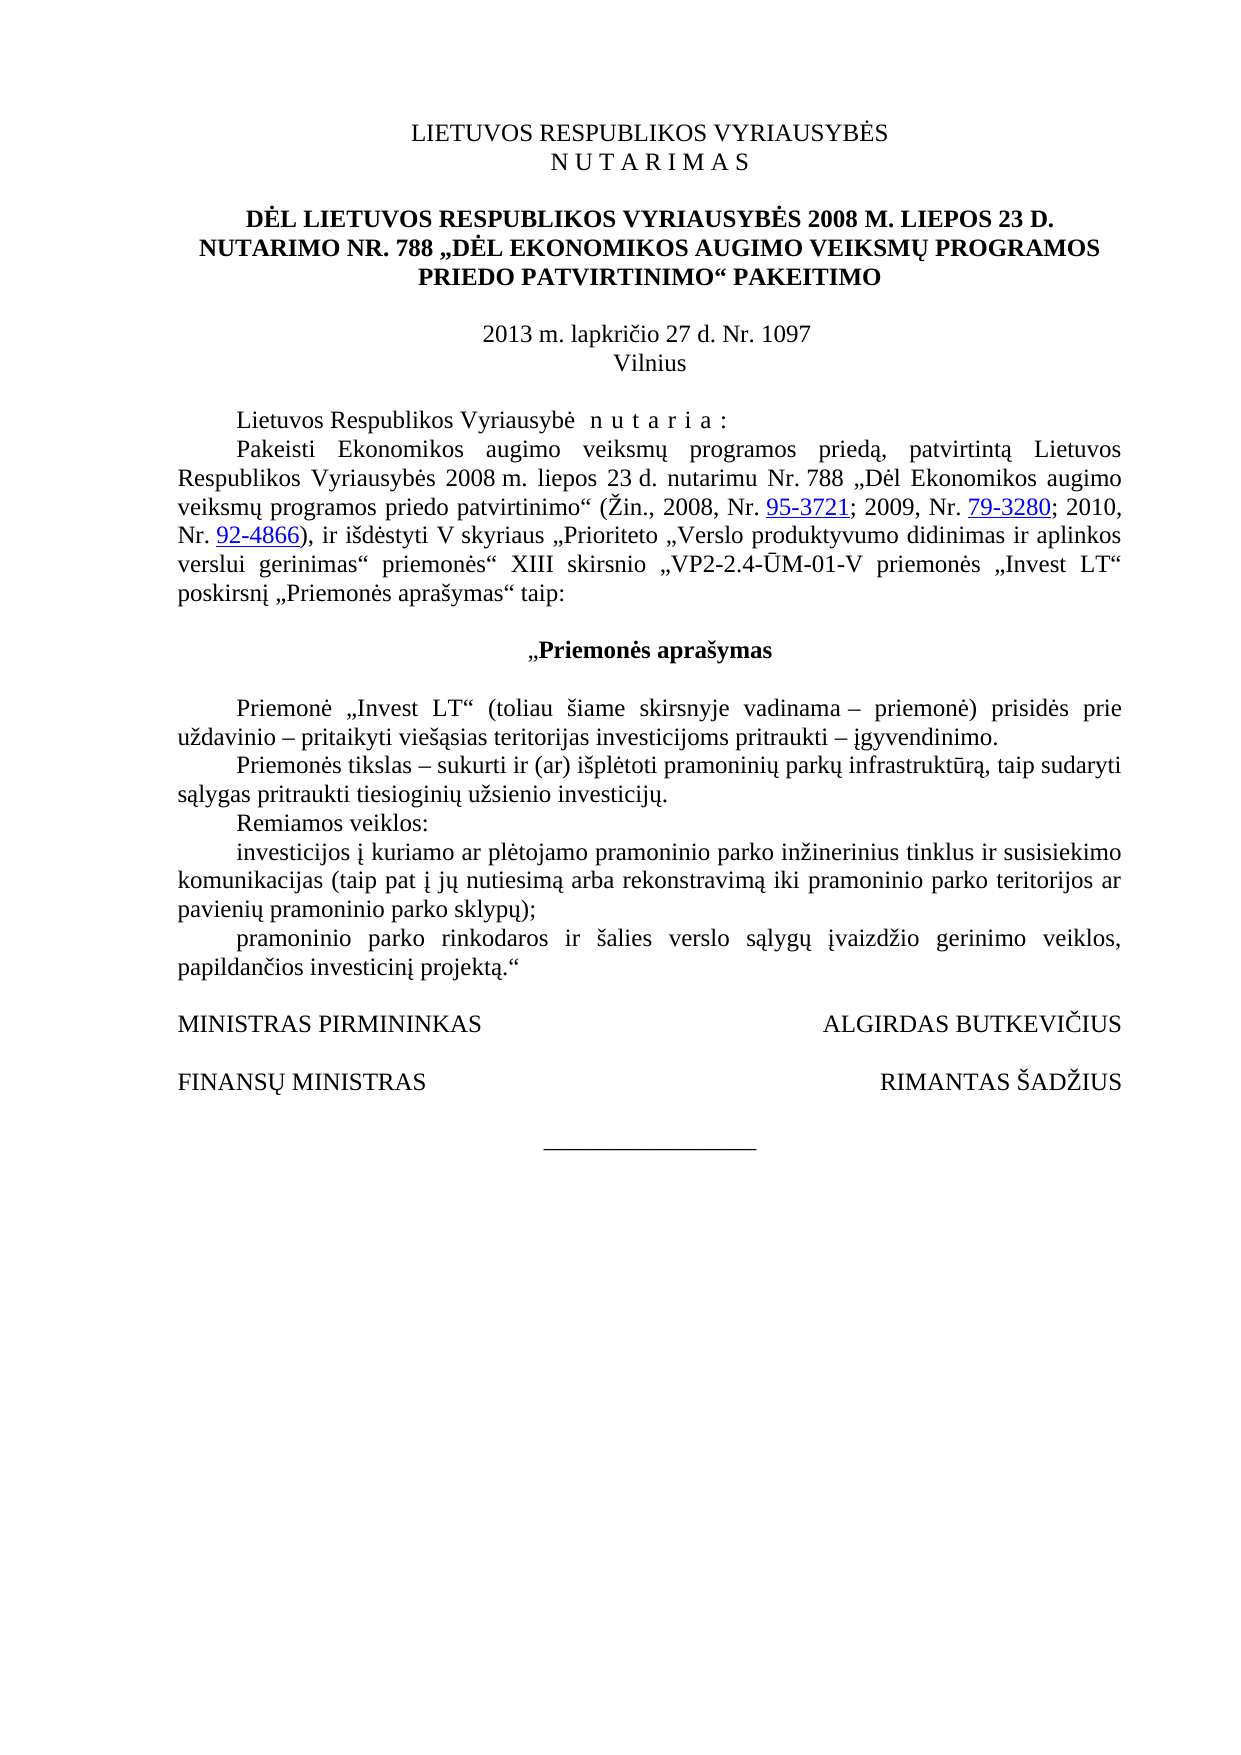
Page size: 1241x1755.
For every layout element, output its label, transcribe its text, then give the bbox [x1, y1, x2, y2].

text „Priemonės aprašymas [177, 636, 1122, 664]
text Lietuvos Respublikos Vyriausybė nutaria: [177, 406, 1122, 434]
text Vilnius [177, 348, 1122, 377]
text Priemonės tikslas – sukurti ir (ar) išplėtoti pramoninių parkų infrastruktūrą, taip sudaryti sąlygas pritraukti tiesioginių užsienio investicijų. [177, 751, 1122, 808]
text n u t a r i m a s [177, 147, 1122, 176]
text investicijos į kuriamo ar plėtojamo pramoninio parko inžinerinius tinklus ir susisiekimo komunikacijas (taip pat į jų nutiesimą arba rekonstravimą iki pramoninio parko teritorijos ar pavienių pramoninio parko sklypų); [177, 837, 1122, 923]
text Priemonė „Invest LT“ (toliau šiame skirsnyje vadinama – priemonė) prisidės prie uždavinio – pritaikyti viešąsias teritorijas investicijoms pritraukti – įgyvendinimo. [177, 693, 1122, 751]
text _________________ [177, 1124, 1122, 1153]
text 2013 m. lapkričio 27 d. Nr. 1097 [177, 319, 1122, 348]
text Finansų ministras Rimantas Šadžius [177, 1067, 1122, 1096]
text Lietuvos Respublikos Vyriausybės [177, 118, 1122, 147]
text Remiamos veiklos: [177, 808, 1122, 837]
text Dėl LIETUVOS RESPUBLIKOS VYRIAUSYBĖS 2008 M. LIEPOS 23 D. NUTARIMO Nr. 788 „DĖL EKONOMIKOS AUGIMO VEIKSMŲ PROGRAMOS PRIEDO PATVIRTINIMO“ PAKEITIMO [177, 204, 1122, 291]
text Pakeisti Ekonomikos augimo veiksmų programos priedą, patvirtintą Lietuvos Respublikos Vyriausybės 2008 m. liepos 23 d. nutarimu Nr. 788 „Dėl Ekonomikos augimo veiksmų programos priedo patvirtinimo“ (Žin., 2008, Nr. 95-3721; 2009, Nr. 79-3280; 2010, Nr. 92-4866), ir išdėstyti V skyriaus „Prioriteto „Verslo produktyvumo didinimas ir aplinkos verslui gerinimas“ priemonės“ XIII skirsnio „VP2-2.4-ŪM-01-V priemonės „Invest LT“ poskirsnį „Priemonės aprašymas“ taip: [177, 434, 1122, 607]
text Ministras Pirmininkas Algirdas Butkevičius [177, 1009, 1122, 1038]
text pramoninio parko rinkodaros ir šalies verslo sąlygų įvaizdžio gerinimo veiklos, papildančios investicinį projektą.“ [177, 923, 1122, 981]
